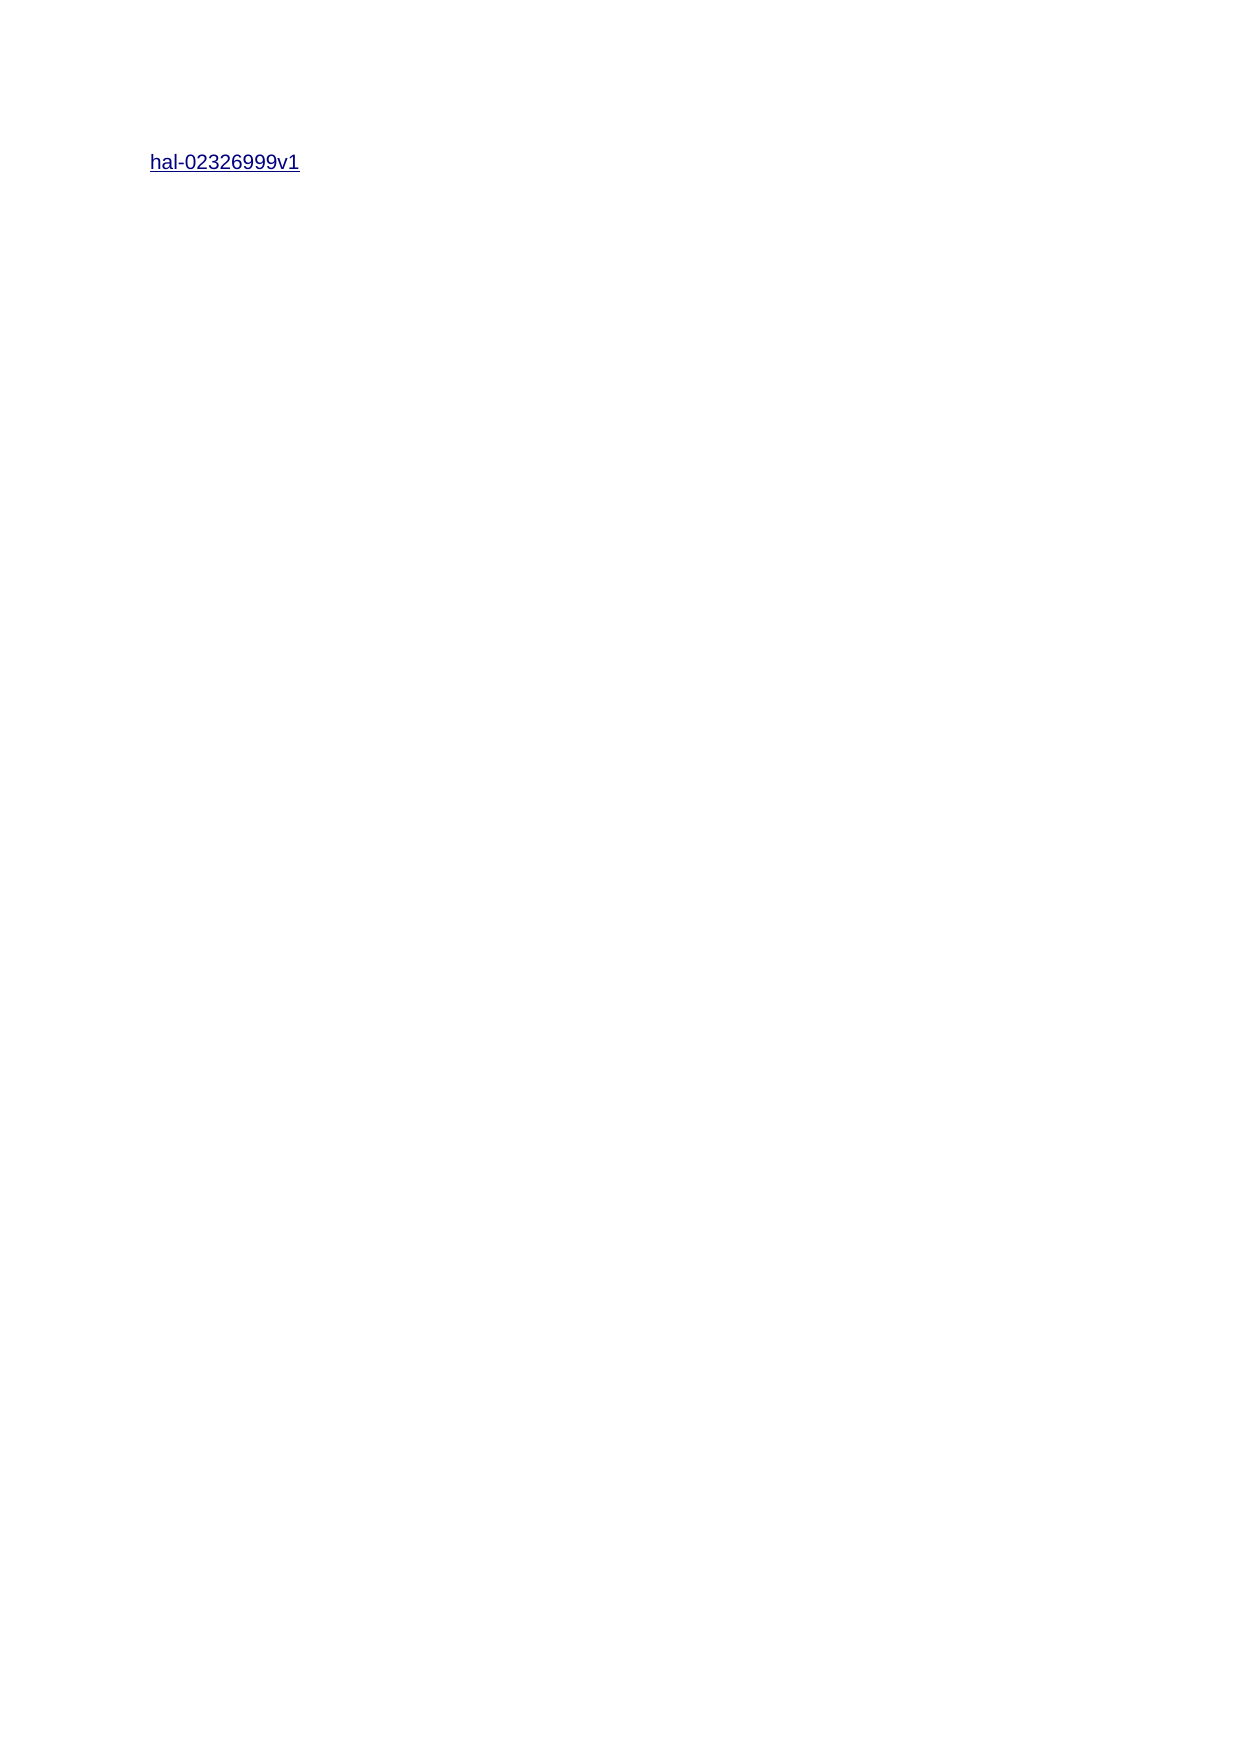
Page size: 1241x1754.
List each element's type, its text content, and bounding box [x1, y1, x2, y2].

table_header hal-02326999v1 [150, 150, 1090, 174]
